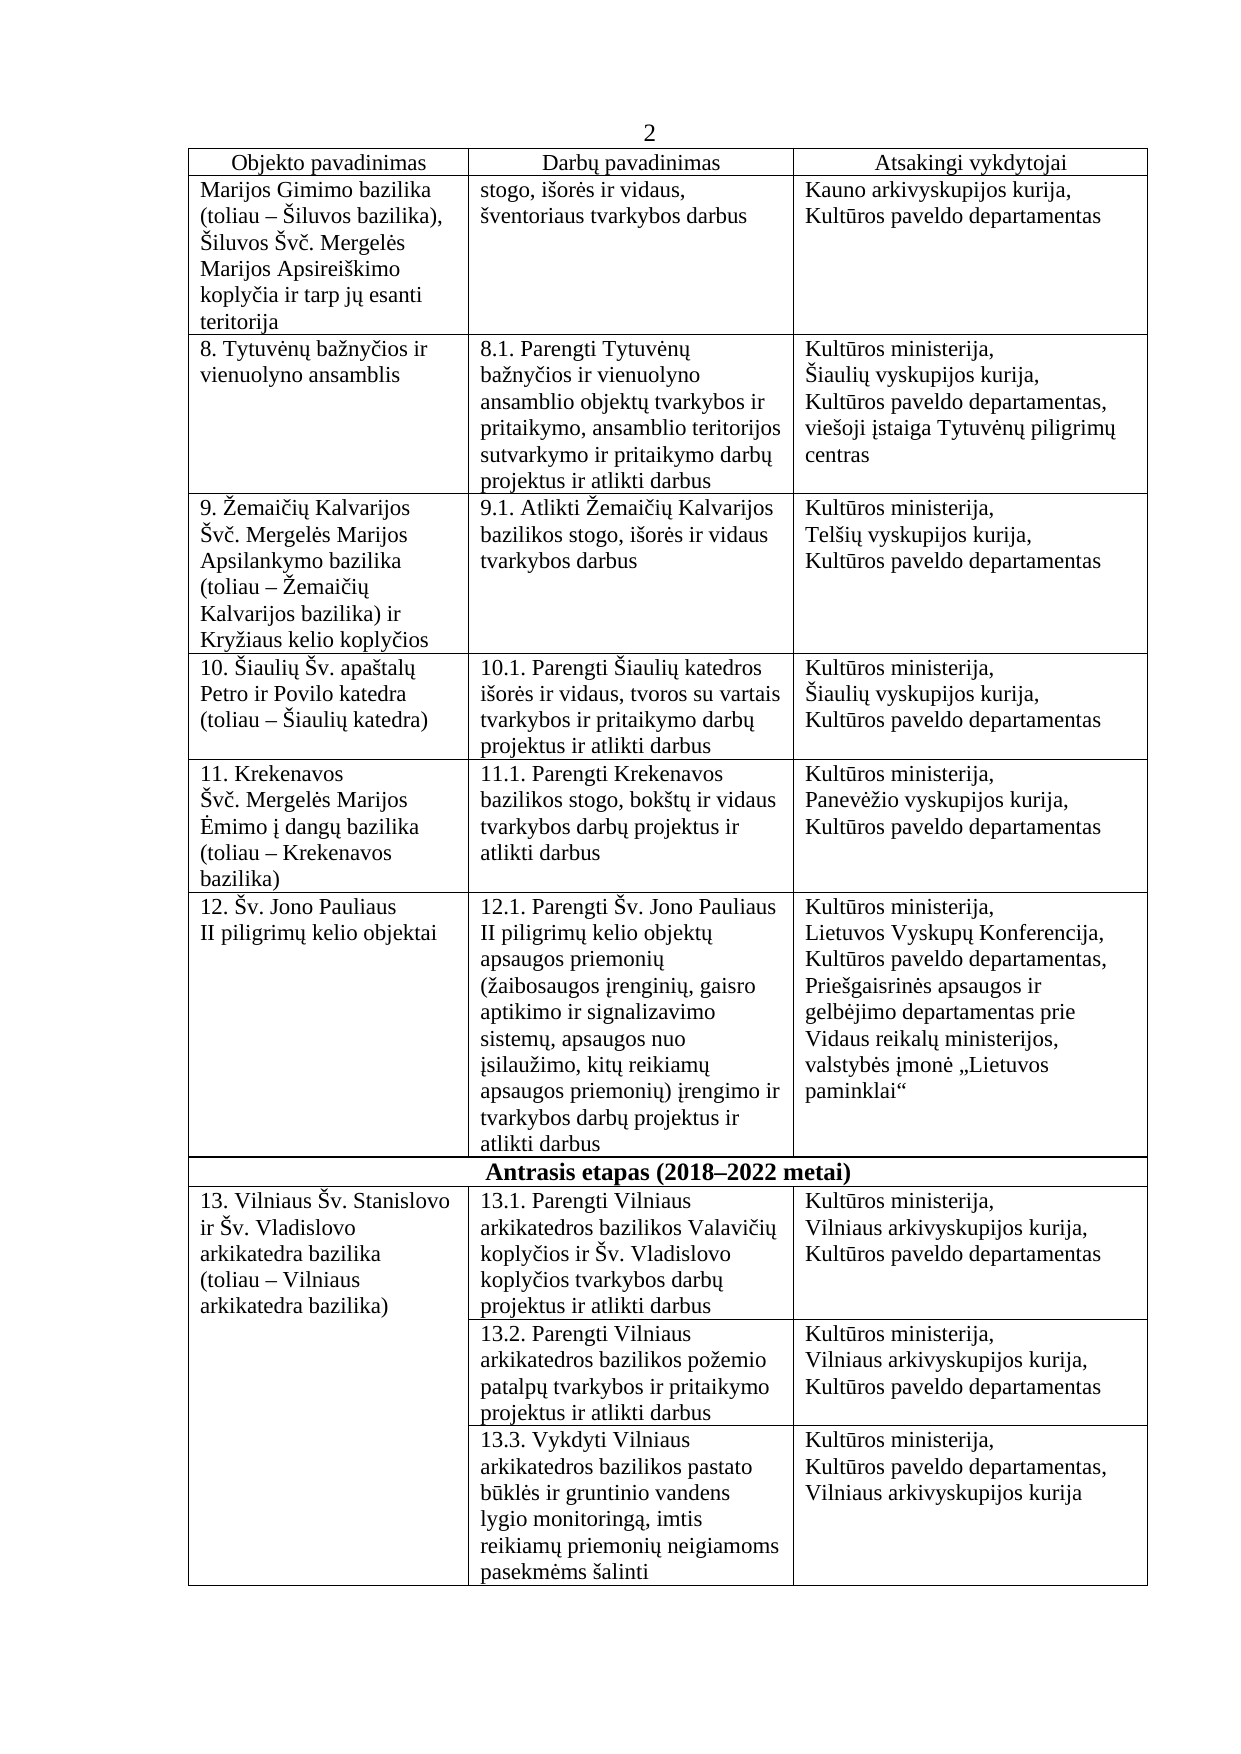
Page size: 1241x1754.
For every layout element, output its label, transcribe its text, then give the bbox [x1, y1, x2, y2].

table_cell 13.2. Parengti Vilniaus arkikatedros bazilikos požemio patalpų tvarkybos ir pritaikymo projektus ir atlikti darbus [469, 1320, 793, 1425]
table_cell Kultūros ministerija, Šiaulių vyskupijos kurija, Kultūros paveldo departamentas, viešoji įstaiga Tytuvėnų piligrimų centras [794, 335, 1147, 493]
table_header Atsakingi vykdytojai [794, 149, 1147, 175]
table_cell stogo, išorės ir vidaus, šventoriaus tvarkybos darbus [469, 176, 793, 334]
table_cell 9.1. Atlikti Žemaičių Kalvarijos bazilikos stogo, išorės ir vidaus tvarkybos darbus [469, 494, 793, 652]
table_cell Kultūros ministerija, Vilniaus arkivyskupijos kurija, Kultūros paveldo departamentas [794, 1320, 1147, 1425]
table_cell 10.1. Parengti Šiaulių katedros išorės ir vidaus, tvoros su vartais tvarkybos ir pritaikymo darbų projektus ir atlikti darbus [469, 654, 793, 759]
table_cell 12. Šv. Jono Pauliaus II piligrimų kelio objektai [189, 893, 468, 1156]
table_cell 12.1. Parengti Šv. Jono Pauliaus II piligrimų kelio objektų apsaugos priemonių (žaibosaugos įrenginių, gaisro aptikimo ir signalizavimo sistemų, apsaugos nuo įsilaužimo, kitų reikiamų apsaugos priemonių) įrengimo ir tvarkybos darbų projektus ir atlikti darbus [469, 893, 793, 1156]
table_cell Kultūros ministerija, Vilniaus arkivyskupijos kurija, Kultūros paveldo departamentas [794, 1187, 1147, 1319]
table_cell Kultūros ministerija, Lietuvos Vyskupų Konferencija, Kultūros paveldo departamentas, Priešgaisrinės apsaugos ir gelbėjimo departamentas prie Vidaus reikalų ministerijos, valstybės įmonė „Lietuvos paminklai“ [794, 893, 1147, 1156]
table_header Darbų pavadinimas [469, 149, 793, 175]
table_cell 9. Žemaičių Kalvarijos Švč. Mergelės Marijos Apsilankymo bazilika (toliau – Žemaičių Kalvarijos bazilika) ir Kryžiaus kelio koplyčios [189, 494, 468, 652]
table_cell 8. Tytuvėnų bažnyčios ir vienuolyno ansamblis [189, 335, 468, 493]
table_cell 11. Krekenavos Švč. Mergelės Marijos Ėmimo į dangų bazilika (toliau – Krekenavos bazilika) [189, 760, 468, 892]
table_cell 13.3. Vykdyti Vilniaus arkikatedros bazilikos pastato būklės ir gruntinio vandens lygio monitoringą, imtis reikiamų priemonių neigiamoms pasekmėms šalinti [469, 1426, 793, 1584]
table_cell Kultūros ministerija, Panevėžio vyskupijos kurija, Kultūros paveldo departamentas [794, 760, 1147, 892]
table_cell Antrasis etapas (2018–2022 metai) [189, 1158, 1147, 1186]
table_cell Kauno arkivyskupijos kurija, Kultūros paveldo departamentas [794, 176, 1147, 334]
table_cell Kultūros ministerija, Telšių vyskupijos kurija, Kultūros paveldo departamentas [794, 494, 1147, 652]
table_cell 13. Vilniaus Šv. Stanislovo ir Šv. Vladislovo arkikatedra bazilika (toliau – Vilniaus arkikatedra bazilika) [189, 1187, 468, 1584]
table_cell Kultūros ministerija, Kultūros paveldo departamentas, Vilniaus arkivyskupijos kurija [794, 1426, 1147, 1584]
table_header Objekto pavadinimas [189, 149, 468, 175]
table_cell Kultūros ministerija, Šiaulių vyskupijos kurija, Kultūros paveldo departamentas [794, 654, 1147, 759]
table_cell 8.1. Parengti Tytuvėnų bažnyčios ir vienuolyno ansamblio objektų tvarkybos ir pritaikymo, ansamblio teritorijos sutvarkymo ir pritaikymo darbų projektus ir atlikti darbus [469, 335, 793, 493]
table_cell 13.1. Parengti Vilniaus arkikatedros bazilikos Valavičių koplyčios ir Šv. Vladislovo koplyčios tvarkybos darbų projektus ir atlikti darbus [469, 1187, 793, 1319]
table_cell Marijos Gimimo bazilika (toliau – Šiluvos bazilika), Šiluvos Švč. Mergelės Marijos Apsireiškimo koplyčia ir tarp jų esanti teritorija [189, 176, 468, 334]
table_cell 11.1. Parengti Krekenavos bazilikos stogo, bokštų ir vidaus tvarkybos darbų projektus ir atlikti darbus [469, 760, 793, 892]
table_cell 10. Šiaulių Šv. apaštalų Petro ir Povilo katedra (toliau – Šiaulių katedra) [189, 654, 468, 759]
